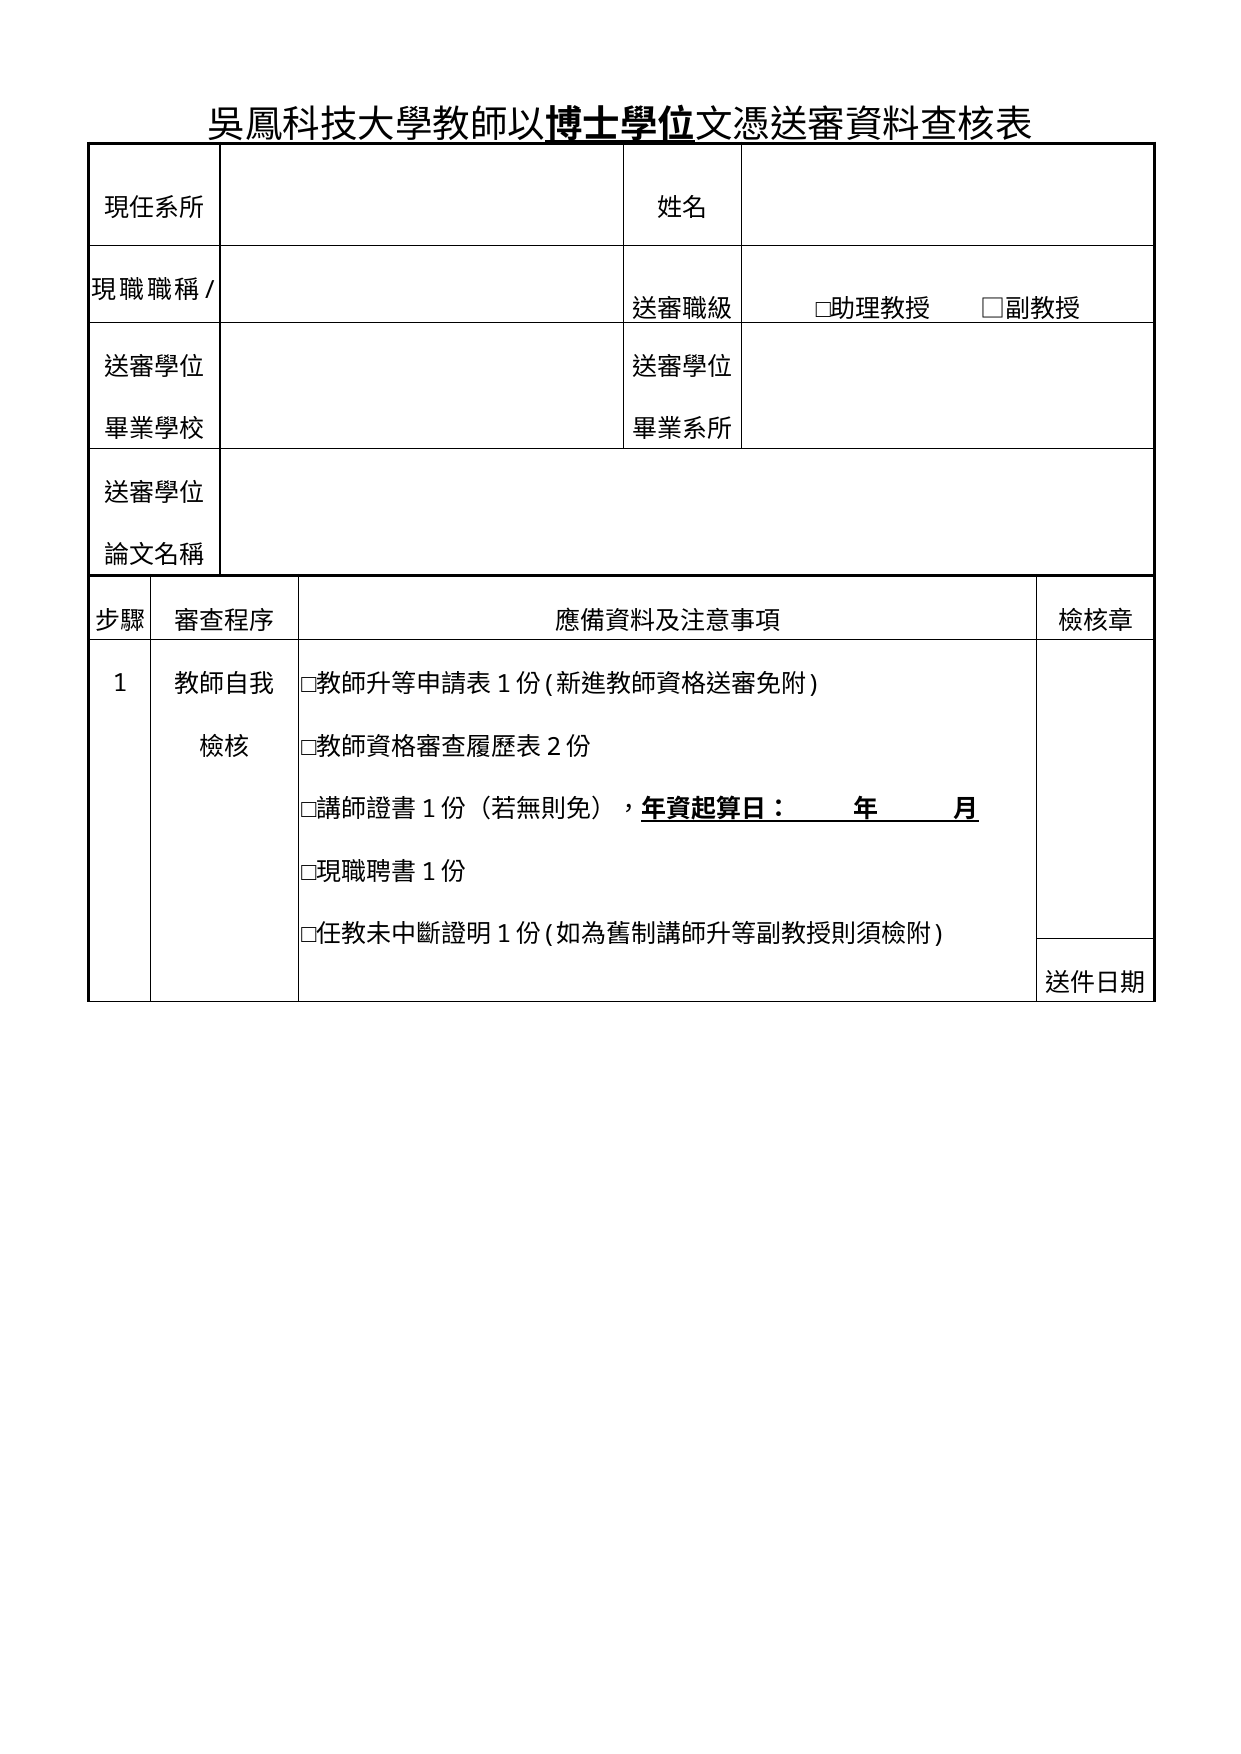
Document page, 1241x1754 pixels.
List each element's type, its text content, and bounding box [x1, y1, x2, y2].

table_header [742, 145, 1153, 245]
table_header 姓名 [624, 145, 741, 245]
table_cell [1037, 640, 1153, 938]
table_cell 步驟 [90, 577, 150, 639]
table_cell 審查程序 [151, 577, 298, 639]
table_cell 應備資料及注意事項 [299, 577, 1036, 639]
table_cell 1 [90, 640, 150, 1001]
table_cell [221, 246, 623, 322]
table_cell □教師升等申請表1份(新進教師資格送審免附) □教師資格審查履歷表2份 □講師證書1份（若無則免），年資起算日： 年 月 □現職聘書1份 □任教未中斷證明1份(如為舊制講師升等副教授則須檢附) □前三學年教學、研究、服務、輔導成績(平均80分以上) □博士學位證書影本及成績單2份 □博士學位論文1份 □參考著作(含目錄)1份(初稿，請勿裝訂) □均符合出版公開發行規定 □均為送審前一教師等級之後，發表或已為接受刊登(須附接受函) □有研討會論文，有審查程序且於會後集結成冊出版公開發行，並附上論文集封面、出版頁、目錄及ISBN □持國外學歷者 □學位證書及成績單已經當地文化辦事處認證完成 □就讀期間入出境證明及行事曆 □填寫國外學歷修業情形一覽表 □國外實際就讀天數:___________ □著作審查迴避名單 [299, 640, 1036, 1001]
table_cell 送審學位 畢業學校 [90, 323, 219, 448]
table_cell 教師自我 檢核 [151, 640, 298, 1001]
table_header [221, 145, 623, 245]
table_cell 送審學位 論文名稱 [90, 449, 219, 574]
table_cell 檢核章 [1037, 577, 1153, 639]
table_cell 送件日期 [1037, 939, 1153, 1001]
table_cell [742, 323, 1153, 448]
table_cell 送審學位 畢業系所 [624, 323, 741, 448]
table_cell [221, 449, 1153, 574]
text 吳鳳科技大學教師以博士學位文憑送審資料查核表 [89, 79, 1152, 142]
table_header 現任系所 [90, 145, 219, 245]
table_cell 送審職級 [624, 246, 741, 322]
table_cell 現職職稱/到校日 [90, 246, 219, 322]
table_cell [221, 323, 623, 448]
table_cell □助理教授 □副教授 [742, 246, 1153, 322]
